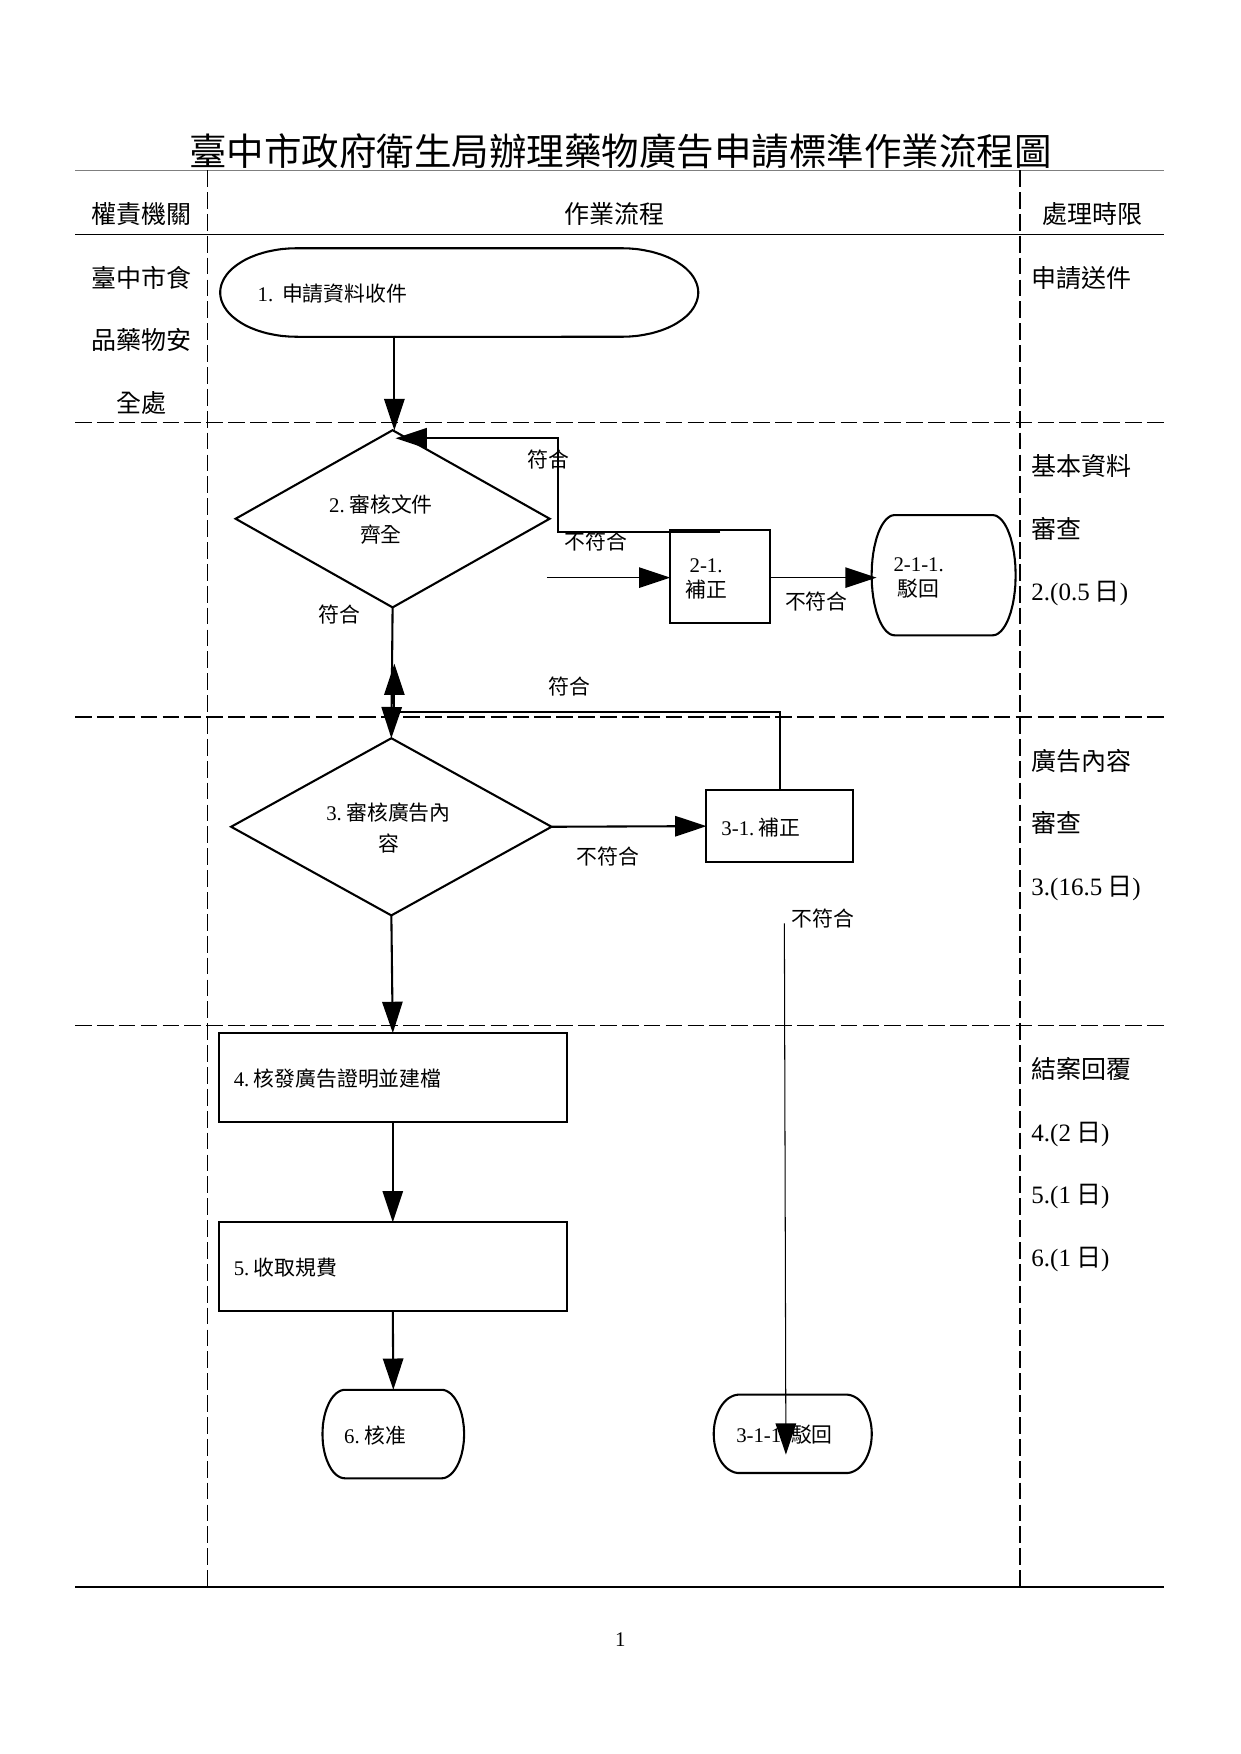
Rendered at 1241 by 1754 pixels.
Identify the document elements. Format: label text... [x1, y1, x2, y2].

text 臺中市政府衛生局辦理藥物廣告申請標準作業流程圖 [75, 108, 1165, 170]
table_cell [393, 716, 779, 825]
table_cell 申請送件 [1020, 235, 1164, 422]
table_header 權責機關 [75, 171, 208, 234]
table_cell [393, 716, 1020, 1025]
table_cell 結案回覆 4.(2日) 5.(1日) 6.(1日) [1020, 1025, 1164, 1586]
table_cell [208, 716, 391, 1025]
table_cell 廣告內容審查 3.(16.5日) [1020, 716, 1164, 1025]
table_cell [208, 422, 393, 716]
table_cell [208, 1025, 1020, 1586]
table_cell 基本資料審查 2.(0.5日) [1020, 422, 1164, 716]
table_cell [75, 1025, 208, 1586]
table_cell 臺中市食品藥物安全處 [75, 235, 208, 422]
table_header 作業流程 [208, 171, 1020, 234]
table_header 處理時限 [1020, 171, 1164, 234]
table_cell [394, 422, 1020, 716]
table_cell [75, 422, 208, 716]
table_cell [75, 716, 208, 1025]
table_cell [208, 235, 1020, 422]
